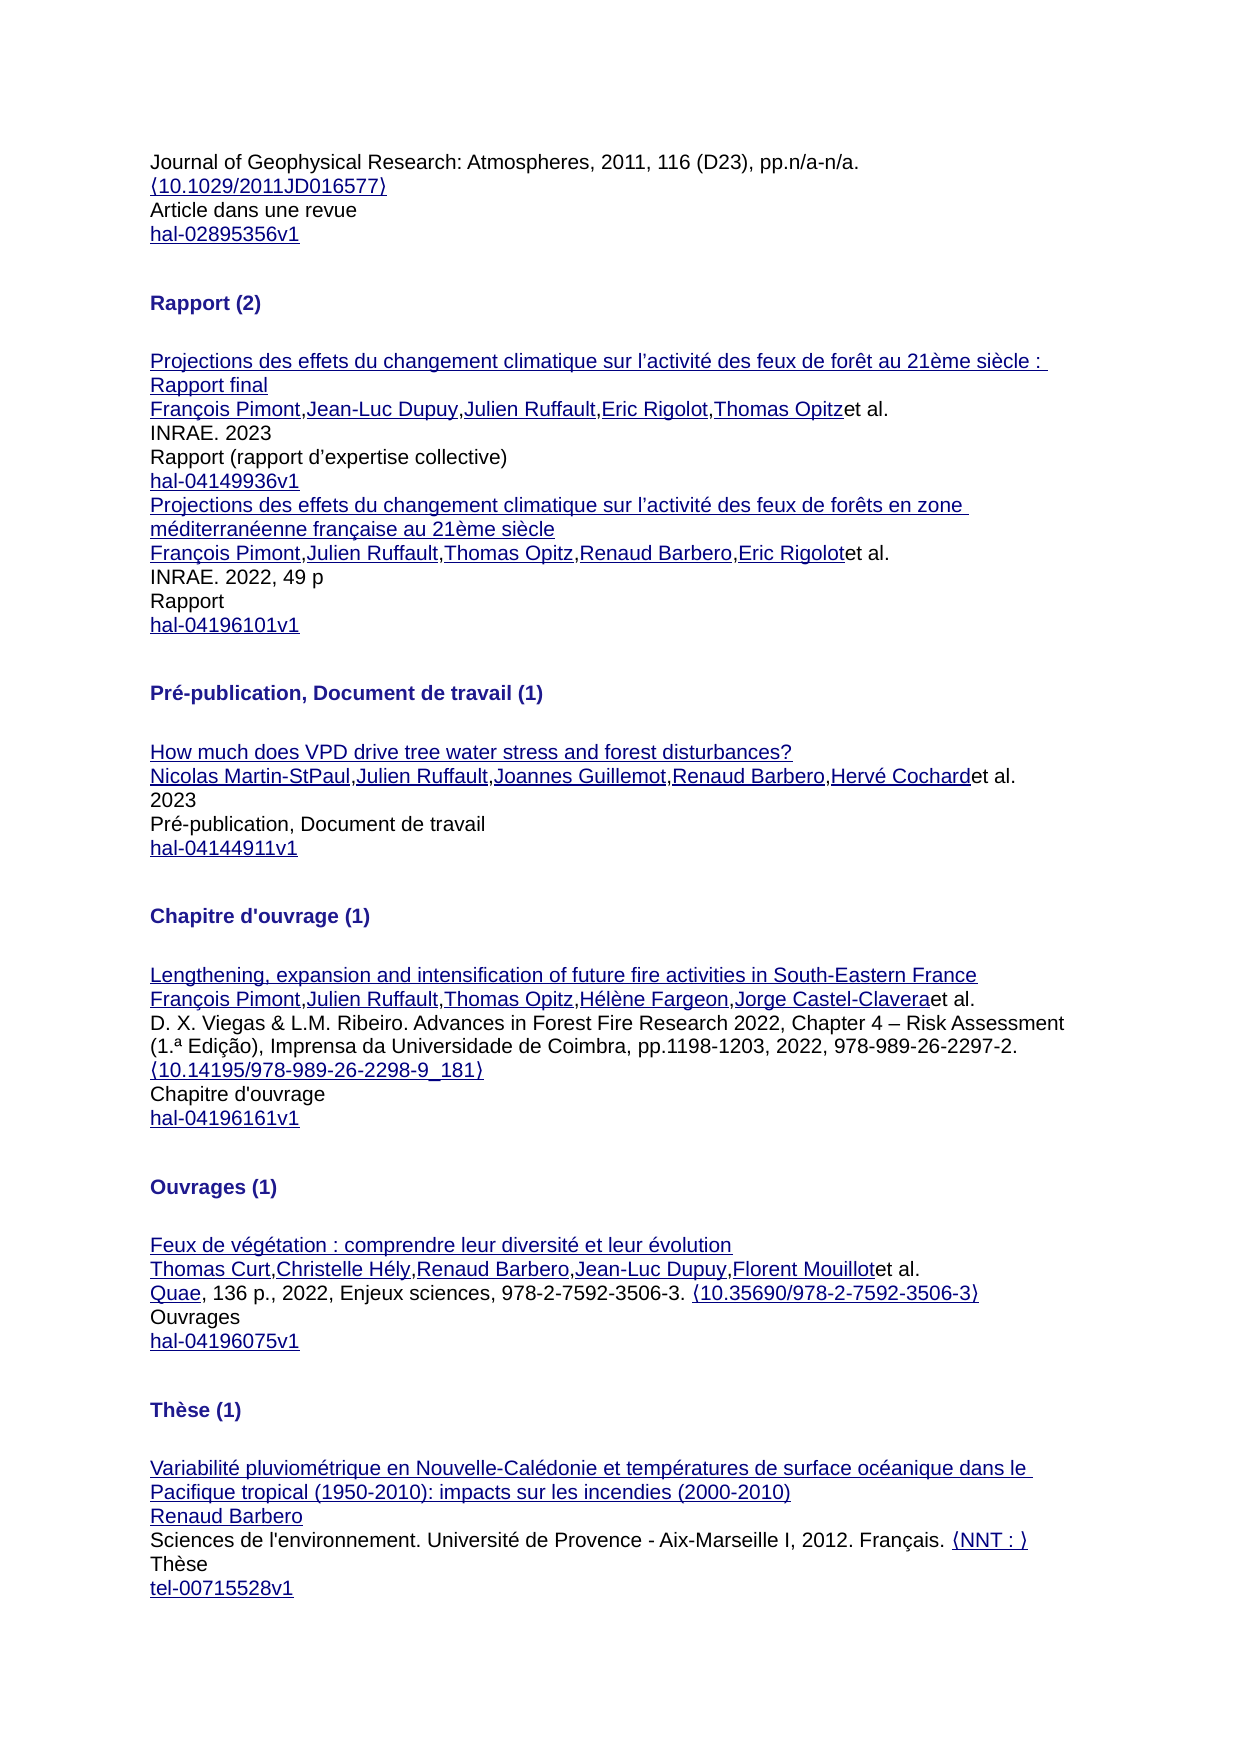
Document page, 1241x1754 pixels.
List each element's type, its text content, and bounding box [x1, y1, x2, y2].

subtitle Thèse (1) [150, 1398, 1090, 1422]
table_header How much does VPD drive tree water stress and forest disturbances? Nicolas Martin-StPaul,Julien Ruffault,Joannes Guillemot,Renaud Barbero,Hervé Cochardet al. 2023 Pré-publication, Document de travail hal-04144911v1 [150, 740, 1090, 859]
table_header Projections des effets du changement climatique sur l’activité des feux de forêt au 21ème siècle : Rapport final François Pimont,Jean-Luc Dupuy,Julien Ruffault,Eric Rigolot,Thomas Opitzet al. INRAE. 2023 Rapport (rapport d’expertise collective) hal-04149936v1 [150, 349, 1090, 493]
subtitle Ouvrages (1) [150, 1175, 1090, 1199]
subtitle Pré-publication, Document de travail (1) [150, 681, 1090, 705]
subtitle Chapitre d'ouvrage (1) [150, 904, 1090, 928]
table_cell Journal of Geophysical Research: Atmospheres, 2011, 116 (D23), pp.n/a-n/a. ⟨10.1029/2011JD016577⟩ Article dans une revue hal-02895356v1 [150, 150, 1090, 246]
subtitle Rapport (2) [150, 291, 1090, 314]
table_header Feux de végétation : comprendre leur diversité et leur évolution Thomas Curt,Christelle Hély,Renaud Barbero,Jean-Luc Dupuy,Florent Mouillotet al. Quae, 136 p., 2022, Enjeux sciences, 978-2-7592-3506-3. ⟨10.35690/978-2-7592-3506-3⟩ Ouvrages hal-04196075v1 [150, 1233, 1090, 1353]
table_header Lengthening, expansion and intensification of future fire activities in South-Eastern France François Pimont,Julien Ruffault,Thomas Opitz,Hélène Fargeon,Jorge Castel-Claveraet al. D. X. Viegas & L.M. Ribeiro. Advances in Forest Fire Research 2022, Chapter 4 – Risk Assessment (1.ª Edição), Imprensa da Universidade de Coimbra, pp.1198-1203, 2022, 978-989-26-2297-2. ⟨10.14195/978-989-26-2298-9_181⟩ Chapitre d'ouvrage hal-04196161v1 [150, 963, 1090, 1130]
table_header Variabilité pluviométrique en Nouvelle-Calédonie et températures de surface océanique dans le Pacifique tropical (1950-2010): impacts sur les incendies (2000-2010) Renaud Barbero Sciences de l'environnement. Université de Provence - Aix-Marseille I, 2012. Français. ⟨NNT : ⟩ Thèse tel-00715528v1 [150, 1456, 1090, 1600]
table_cell Projections des effets du changement climatique sur l’activité des feux de forêts en zone méditerranéenne française au 21ème siècle François Pimont,Julien Ruffault,Thomas Opitz,Renaud Barbero,Eric Rigolotet al. INRAE. 2022, 49 p Rapport hal-04196101v1 [150, 493, 1090, 636]
